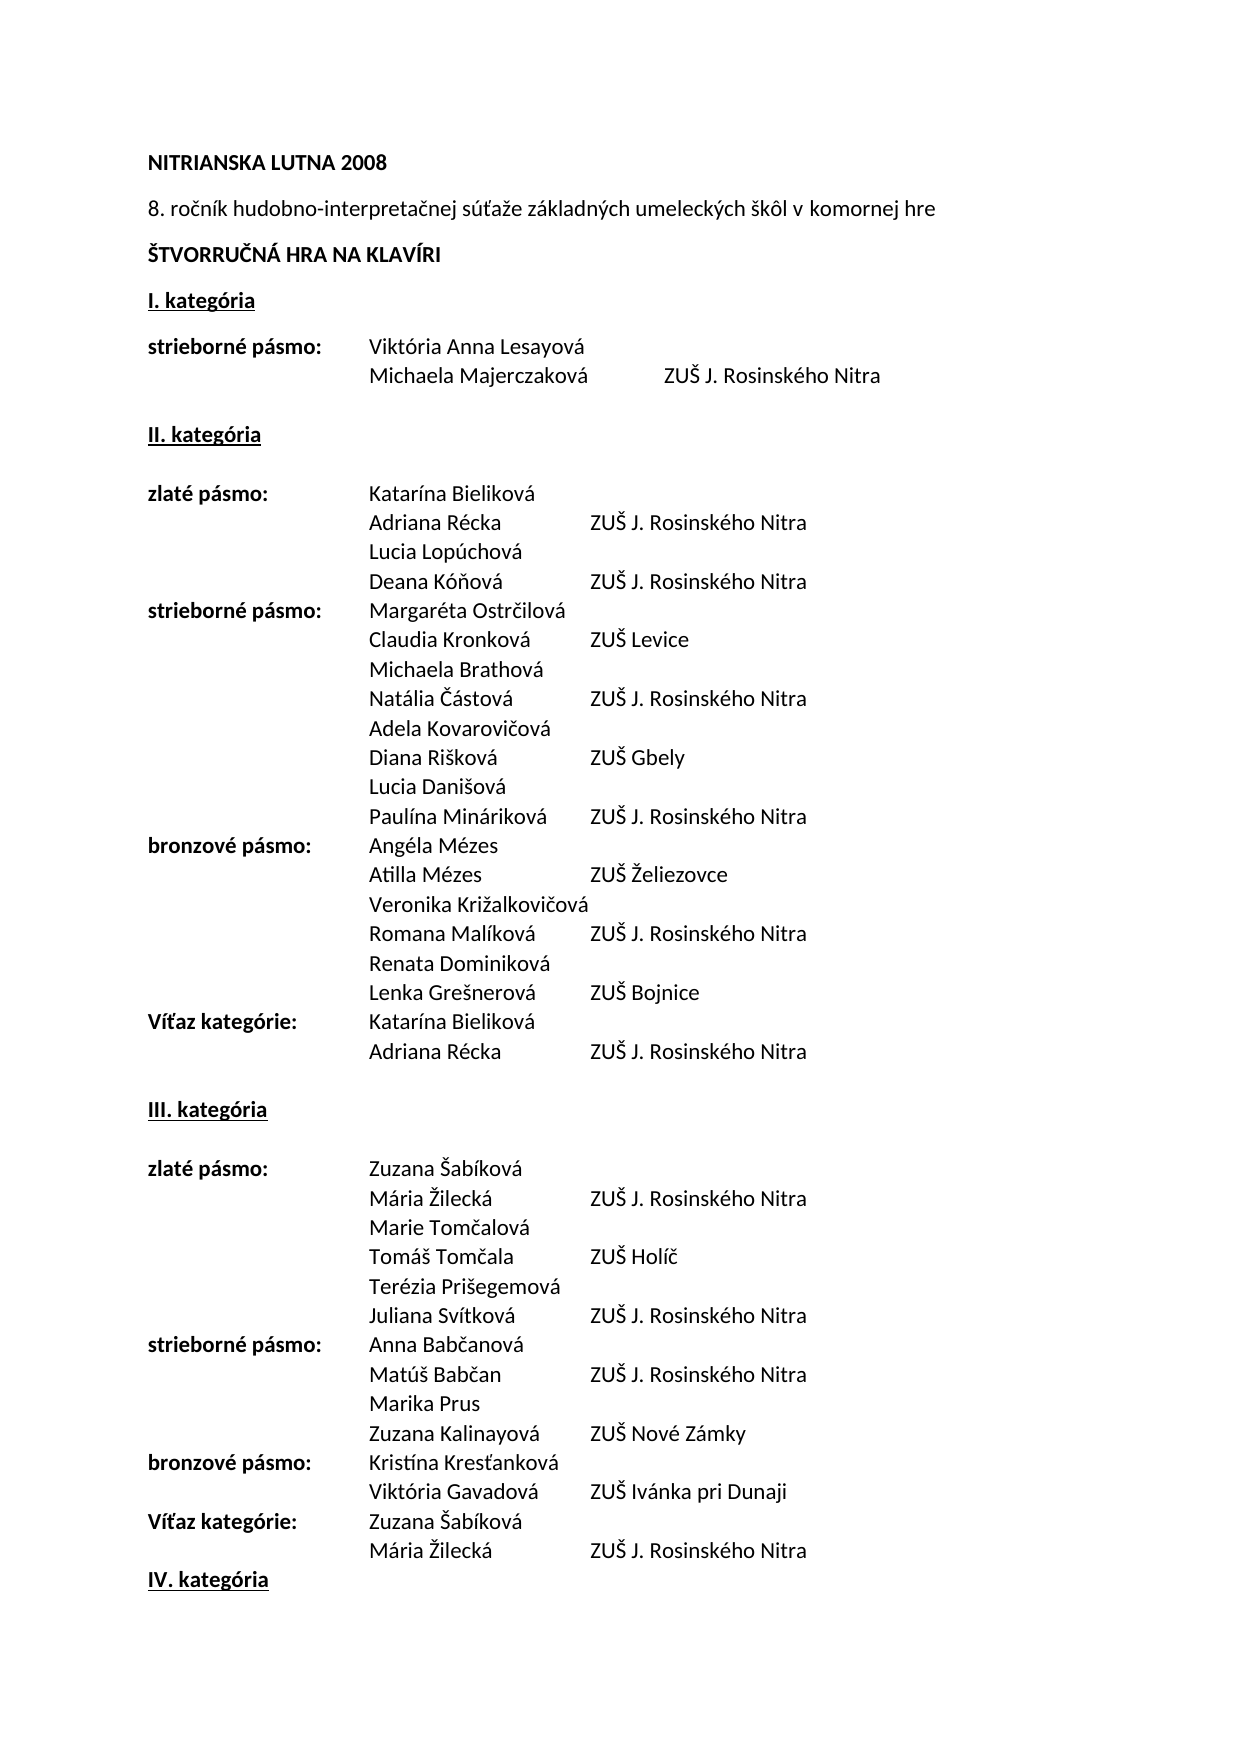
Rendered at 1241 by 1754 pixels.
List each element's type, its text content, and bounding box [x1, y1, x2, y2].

text Claudia Kronková ZUŠ Levice [148, 626, 1093, 653]
text Diana Rišková ZUŠ Gbely [148, 743, 1093, 771]
text Mária Žilecká ZUŠ J. Rosinského Nitra [148, 1536, 1093, 1564]
text Tomáš Tomčala ZUŠ Holíč [148, 1242, 1093, 1270]
text Renata Dominiková [148, 949, 1093, 977]
text Matúš Babčan ZUŠ J. Rosinského Nitra [148, 1360, 1093, 1388]
text IV. kategória [148, 1566, 1093, 1593]
text Adriana Récka ZUŠ J. Rosinského Nitra [148, 1037, 1093, 1065]
text ŠTVORRUČNÁ HRA NA KLAVÍRI [148, 240, 1093, 268]
text Marie Tomčalová [148, 1213, 1093, 1241]
text III. kategória [148, 1096, 1093, 1123]
text Zuzana Kalinayová ZUŠ Nové Zámky [148, 1419, 1093, 1447]
text Mária Žilecká ZUŠ J. Rosinského Nitra [148, 1184, 1093, 1212]
text Michaela Brathová [148, 655, 1093, 683]
text zlaté pásmo: Zuzana Šabíková [148, 1154, 1093, 1182]
text Adela Kovarovičová [148, 714, 1093, 742]
text Adriana Récka ZUŠ J. Rosinského Nitra [148, 508, 1093, 536]
text Lucia Lopúchová [148, 537, 1093, 565]
text Terézia Prišegemová [148, 1272, 1093, 1300]
text Viktória Gavadová ZUŠ Ivánka pri Dunaji [148, 1477, 1093, 1505]
text Marika Prus [148, 1389, 1093, 1417]
text I. kategória [148, 286, 1093, 314]
text Natália Částová ZUŠ J. Rosinského Nitra [148, 684, 1093, 712]
text Atilla Mézes ZUŠ Želiezovce [148, 861, 1093, 888]
text Romana Malíková ZUŠ J. Rosinského Nitra [148, 919, 1093, 947]
text bronzové pásmo: Kristína Kresťanková [148, 1448, 1093, 1476]
text zlaté pásmo: Katarína Bieliková [148, 479, 1093, 507]
text Víťaz kategórie: Zuzana Šabíková [148, 1507, 1093, 1535]
text Lenka Grešnerová ZUŠ Bojnice [148, 978, 1093, 1006]
text II. kategória [148, 420, 1093, 448]
text Juliana Svítková ZUŠ J. Rosinského Nitra [148, 1301, 1093, 1329]
text Paulína Mináriková ZUŠ J. Rosinského Nitra [148, 802, 1093, 830]
text strieborné pásmo: Margaréta Ostrčilová [148, 596, 1093, 624]
text strieborné pásmo: Anna Babčanová [148, 1331, 1093, 1358]
text NITRIANSKA LUTNA 2008 [148, 148, 1093, 176]
text Víťaz kategórie: Katarína Bieliková [148, 1007, 1093, 1035]
text Lucia Danišová [148, 772, 1093, 800]
text Michaela Majerczaková ZUŠ J. Rosinského Nitra [148, 361, 1093, 389]
text bronzové pásmo: Angéla Mézes [148, 831, 1093, 859]
text Veronika Križalkovičová [148, 890, 1093, 918]
text strieborné pásmo: Viktória Anna Lesayová [148, 332, 1093, 360]
text Deana Kóňová ZUŠ J. Rosinského Nitra [148, 567, 1093, 595]
text 8. ročník hudobno-interpretačnej súťaže základných umeleckých škôl v komornej hre [148, 194, 1093, 222]
